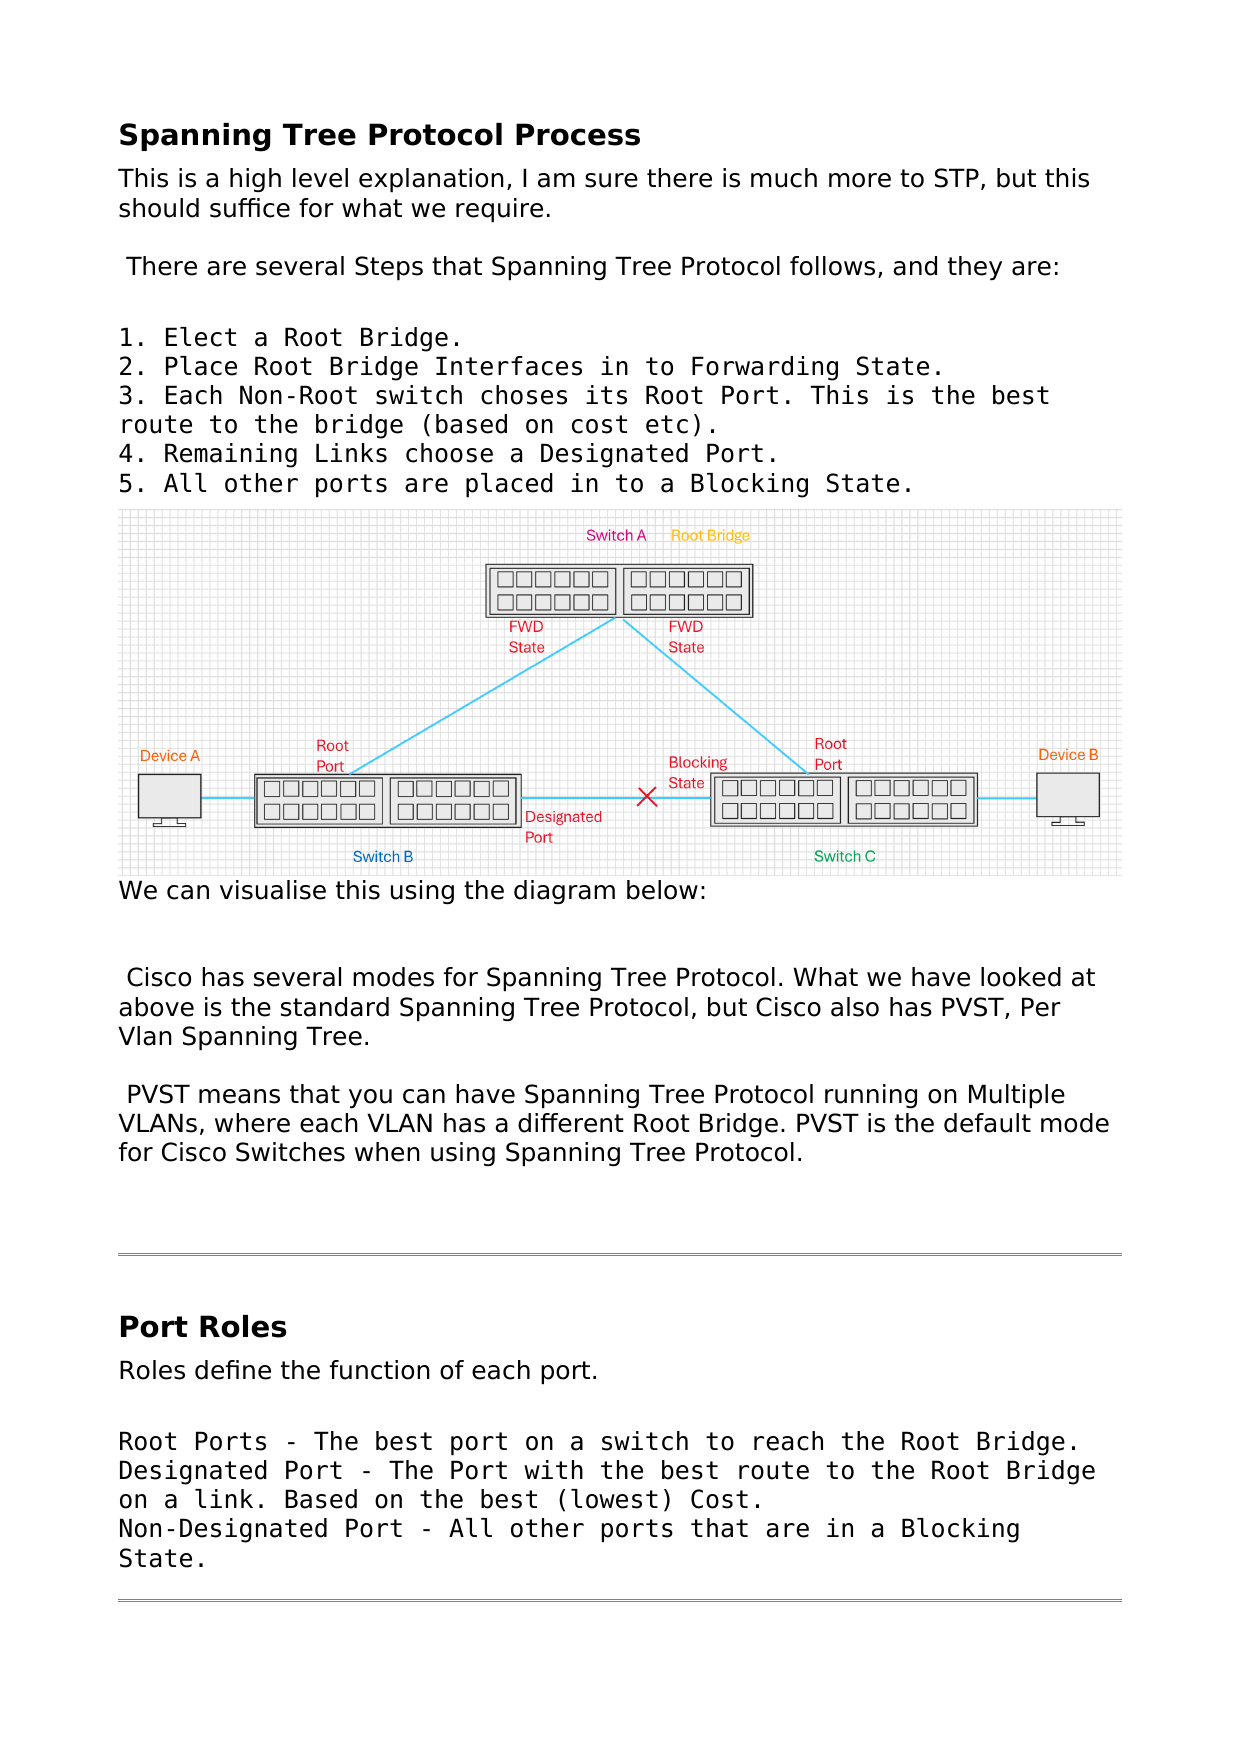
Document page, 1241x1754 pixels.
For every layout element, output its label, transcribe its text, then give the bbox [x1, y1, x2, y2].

subtitle Spanning Tree Protocol Process [118, 118, 1122, 152]
text 1. Elect a Root Bridge. 2. Place Root Bridge Interfaces in to Forwarding State. 3. Each Non-Root switch choses its Root Port. This is the best route to the bridge (based on cost etc). 4. Remaining Links choose a Designated Port. 5. All other ports are placed in to a Blocking State. [118, 323, 1122, 498]
text Root Ports - The best port on a switch to reach the Root Bridge. Designated Port - The Port with the best route to the Root Bridge on a link. Based on the best (lowest) Cost. Non-Designated Port - All other ports that are in a Blocking State. [118, 1427, 1122, 1573]
text We can visualise this using the diagram below: Cisco has several modes for Spanning Tree Protocol. What we have looked at above is the standard Spanning Tree Protocol, but Cisco also has PVST, Per Vlan Spanning Tree. PVST means that you can have Spanning Tree Protocol running on Multiple VLANs, where each VLAN has a different Root Bridge. PVST is the default mode for Cisco Switches when using Spanning Tree Protocol. [118, 876, 1122, 1226]
text Roles define the function of each port. [118, 1356, 1122, 1415]
subtitle Port Roles [118, 1310, 1122, 1344]
picture [118, 509, 1123, 876]
text This is a high level explanation, I am sure there is much more to STP, but this should suffice for what we require. There are several Steps that Spanning Tree Protocol follows, and they are: [118, 164, 1122, 310]
